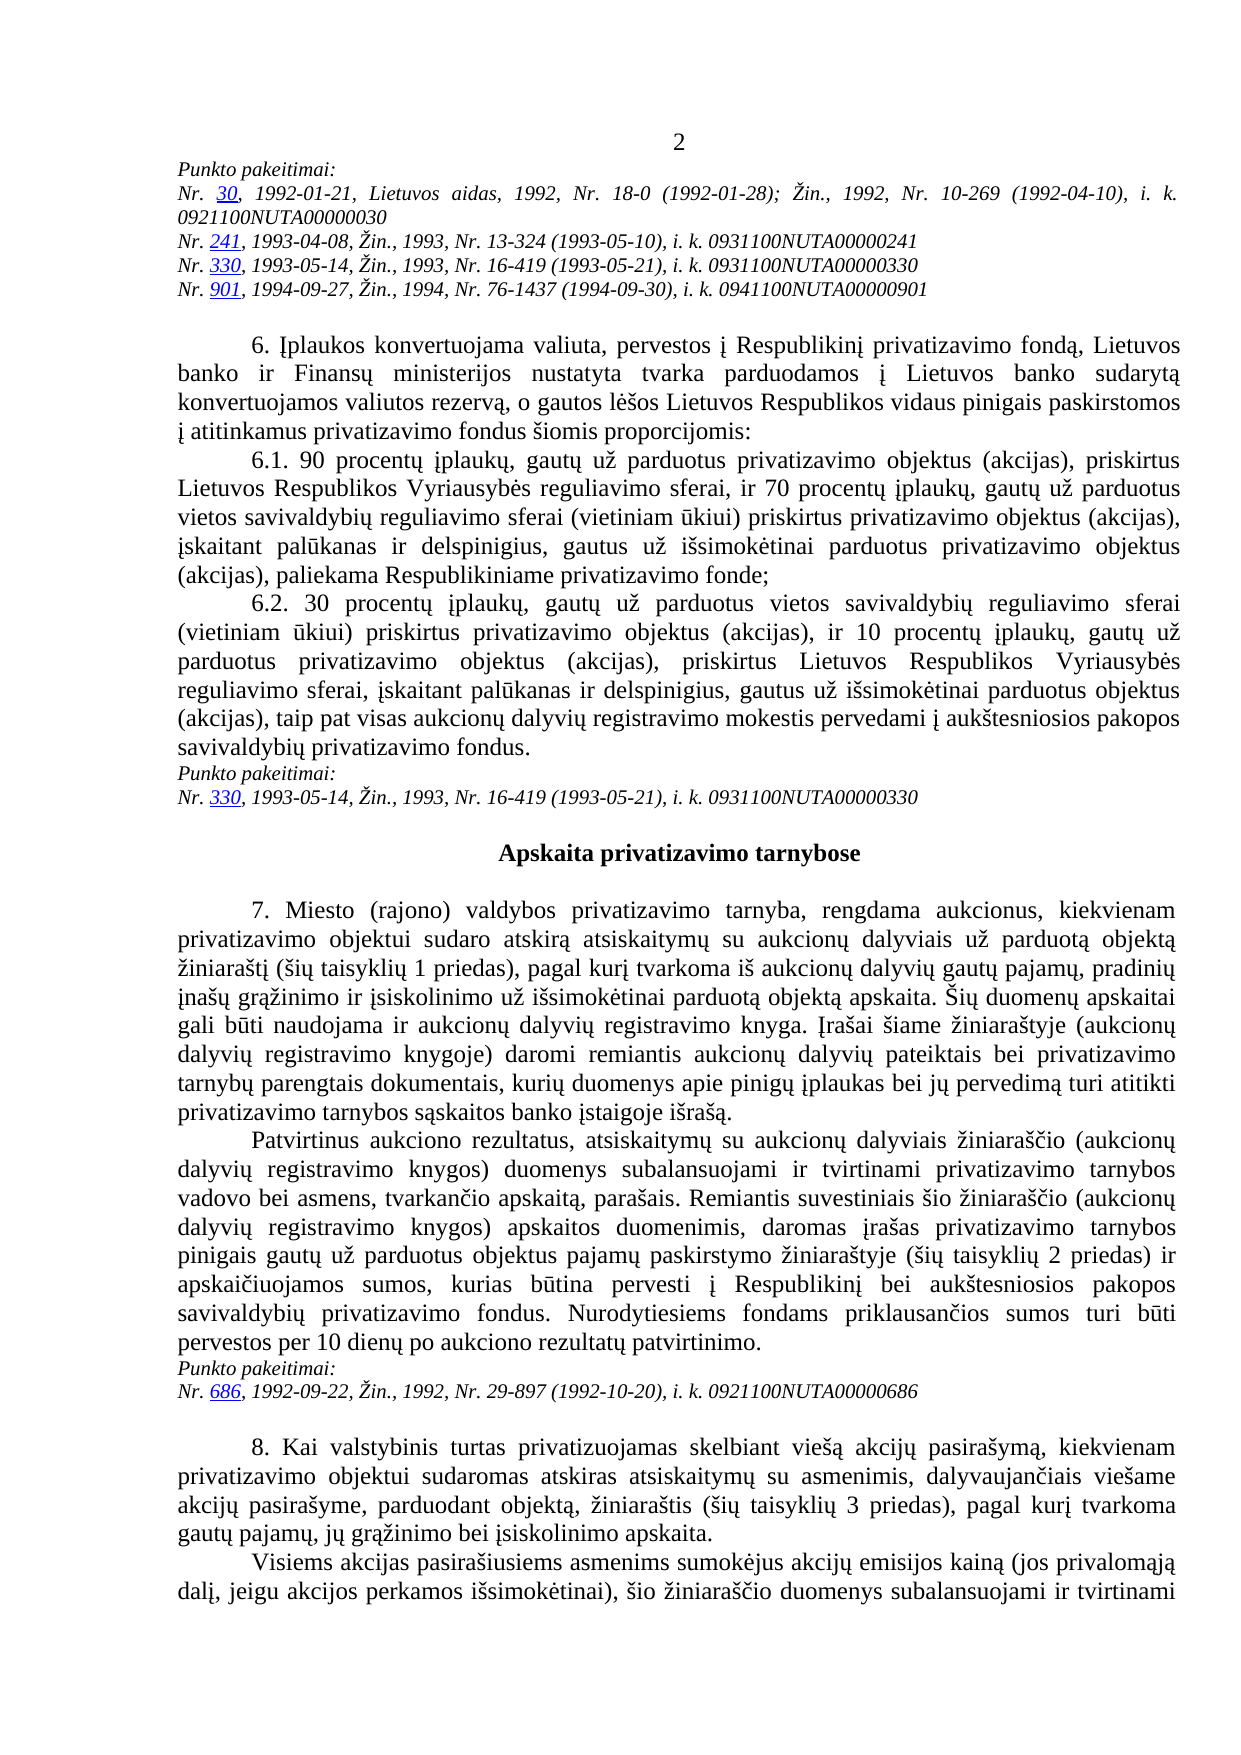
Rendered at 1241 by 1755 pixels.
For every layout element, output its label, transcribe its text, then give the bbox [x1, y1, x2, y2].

text 7. Miesto (rajono) valdybos privatizavimo tarnyba, rengdama aukcionus, kiekvienam privatizavimo objektui sudaro atskirą atsiskaitymų su aukcionų dalyviais už parduotą objektą žiniaraštį (šių taisyklių 1 priedas), pagal kurį tvarkoma iš aukcionų dalyvių gautų pajamų, pradinių įnašų grąžinimo ir įsiskolinimo už išsimokėtinai parduotą objektą apskaita. Šių duomenų apskaitai gali būti naudojama ir aukcionų dalyvių registravimo knyga. Įrašai šiame žiniaraštyje (aukcionų dalyvių registravimo knygoje) daromi remiantis aukcionų dalyvių pateiktais bei privatizavimo tarnybų parengtais dokumentais, kurių duomenys apie pinigų įplaukas bei jų pervedimą turi atitikti privatizavimo tarnybos sąskaitos banko įstaigoje išrašą. [177, 895, 1177, 1125]
text Nr. 330, 1993-05-14, Žin., 1993, Nr. 16-419 (1993-05-21), i. k. 0931100NUTA00000330 [177, 785, 1181, 809]
text 8. Kai valstybinis turtas privatizuojamas skelbiant viešą akcijų pasirašymą, kiekvienam privatizavimo objektui sudaromas atskiras atsiskaitymų su asmenimis, dalyvaujančiais viešame akcijų pasirašyme, parduodant objektą, žiniaraštis (šių taisyklių 3 priedas), pagal kurį tvarkoma gautų pajamų, jų grąžinimo bei įsiskolinimo apskaita. [177, 1432, 1177, 1547]
text Nr. 901, 1994-09-27, Žin., 1994, Nr. 76-1437 (1994-09-30), i. k. 0941100NUTA00000901 [177, 277, 1181, 301]
text 6. Įplaukos konvertuojama valiuta, pervestos į Respublikinį privatizavimo fondą, Lietuvos banko ir Finansų ministerijos nustatyta tvarka parduodamos į Lietuvos banko sudarytą konvertuojamos valiutos rezervą, o gautos lėšos Lietuvos Respublikos vidaus pinigais paskirstomos į atitinkamus privatizavimo fondus šiomis proporcijomis: [177, 330, 1181, 445]
text Punkto pakeitimai: [177, 157, 1181, 181]
text Nr. 241, 1993-04-08, Žin., 1993, Nr. 13-324 (1993-05-10), i. k. 0931100NUTA00000241 [177, 229, 1181, 253]
text Visiems akcijas pasirašiusiems asmenims sumokėjus akcijų emisijos kainą (jos privalomąją dalį, jeigu akcijos perkamos išsimokėtinai), šio žiniaraščio duomenys subalansuojami ir tvirtinami [177, 1547, 1177, 1605]
text Nr. 330, 1993-05-14, Žin., 1993, Nr. 16-419 (1993-05-21), i. k. 0931100NUTA00000330 [177, 253, 1181, 277]
text Punkto pakeitimai: [177, 1355, 1181, 1379]
text 6.1. 90 procentų įplaukų, gautų už parduotus privatizavimo objektus (akcijas), priskirtus Lietuvos Respublikos Vyriausybės reguliavimo sferai, ir 70 procentų įplaukų, gautų už parduotus vietos savivaldybių reguliavimo sferai (vietiniam ūkiui) priskirtus privatizavimo objektus (akcijas), įskaitant palūkanas ir delspinigius, gautus už išsimokėtinai parduotus privatizavimo objektus (akcijas), paliekama Respublikiniame privatizavimo fonde; [177, 445, 1181, 588]
text 6.2. 30 procentų įplaukų, gautų už parduotus vietos savivaldybių reguliavimo sferai (vietiniam ūkiui) priskirtus privatizavimo objektus (akcijas), ir 10 procentų įplaukų, gautų už parduotus privatizavimo objektus (akcijas), priskirtus Lietuvos Respublikos Vyriausybės reguliavimo sferai, įskaitant palūkanas ir delspinigius, gautus už išsimokėtinai parduotus objektus (akcijas), taip pat visas aukcionų dalyvių registravimo mokestis pervedami į aukštesniosios pakopos savivaldybių privatizavimo fondus. [177, 588, 1181, 761]
text Apskaita privatizavimo tarnybose [177, 838, 1181, 867]
text Nr. 686, 1992-09-22, Žin., 1992, Nr. 29-897 (1992-10-20), i. k. 0921100NUTA00000686 [177, 1379, 1181, 1403]
text Punkto pakeitimai: [177, 761, 1181, 785]
text Patvirtinus aukciono rezultatus, atsiskaitymų su aukcionų dalyviais žiniaraščio (aukcionų dalyvių registravimo knygos) duomenys subalansuojami ir tvirtinami privatizavimo tarnybos vadovo bei asmens, tvarkančio apskaitą, parašais. Remiantis suvestiniais šio žiniaraščio (aukcionų dalyvių registravimo knygos) apskaitos duomenimis, daromas įrašas privatizavimo tarnybos pinigais gautų už parduotus objektus pajamų paskirstymo žiniaraštyje (šių taisyklių 2 priedas) ir apskaičiuojamos sumos, kurias būtina pervesti į Respublikinį bei aukštesniosios pakopos savivaldybių privatizavimo fondus. Nurodytiesiems fondams priklausančios sumos turi būti pervestos per 10 dienų po aukciono rezultatų patvirtinimo. [177, 1125, 1177, 1355]
text Nr. 30, 1992-01-21, Lietuvos aidas, 1992, Nr. 18-0 (1992-01-28); Žin., 1992, Nr. 10-269 (1992-04-10), i. k. 0921100NUTA00000030 [177, 181, 1181, 229]
